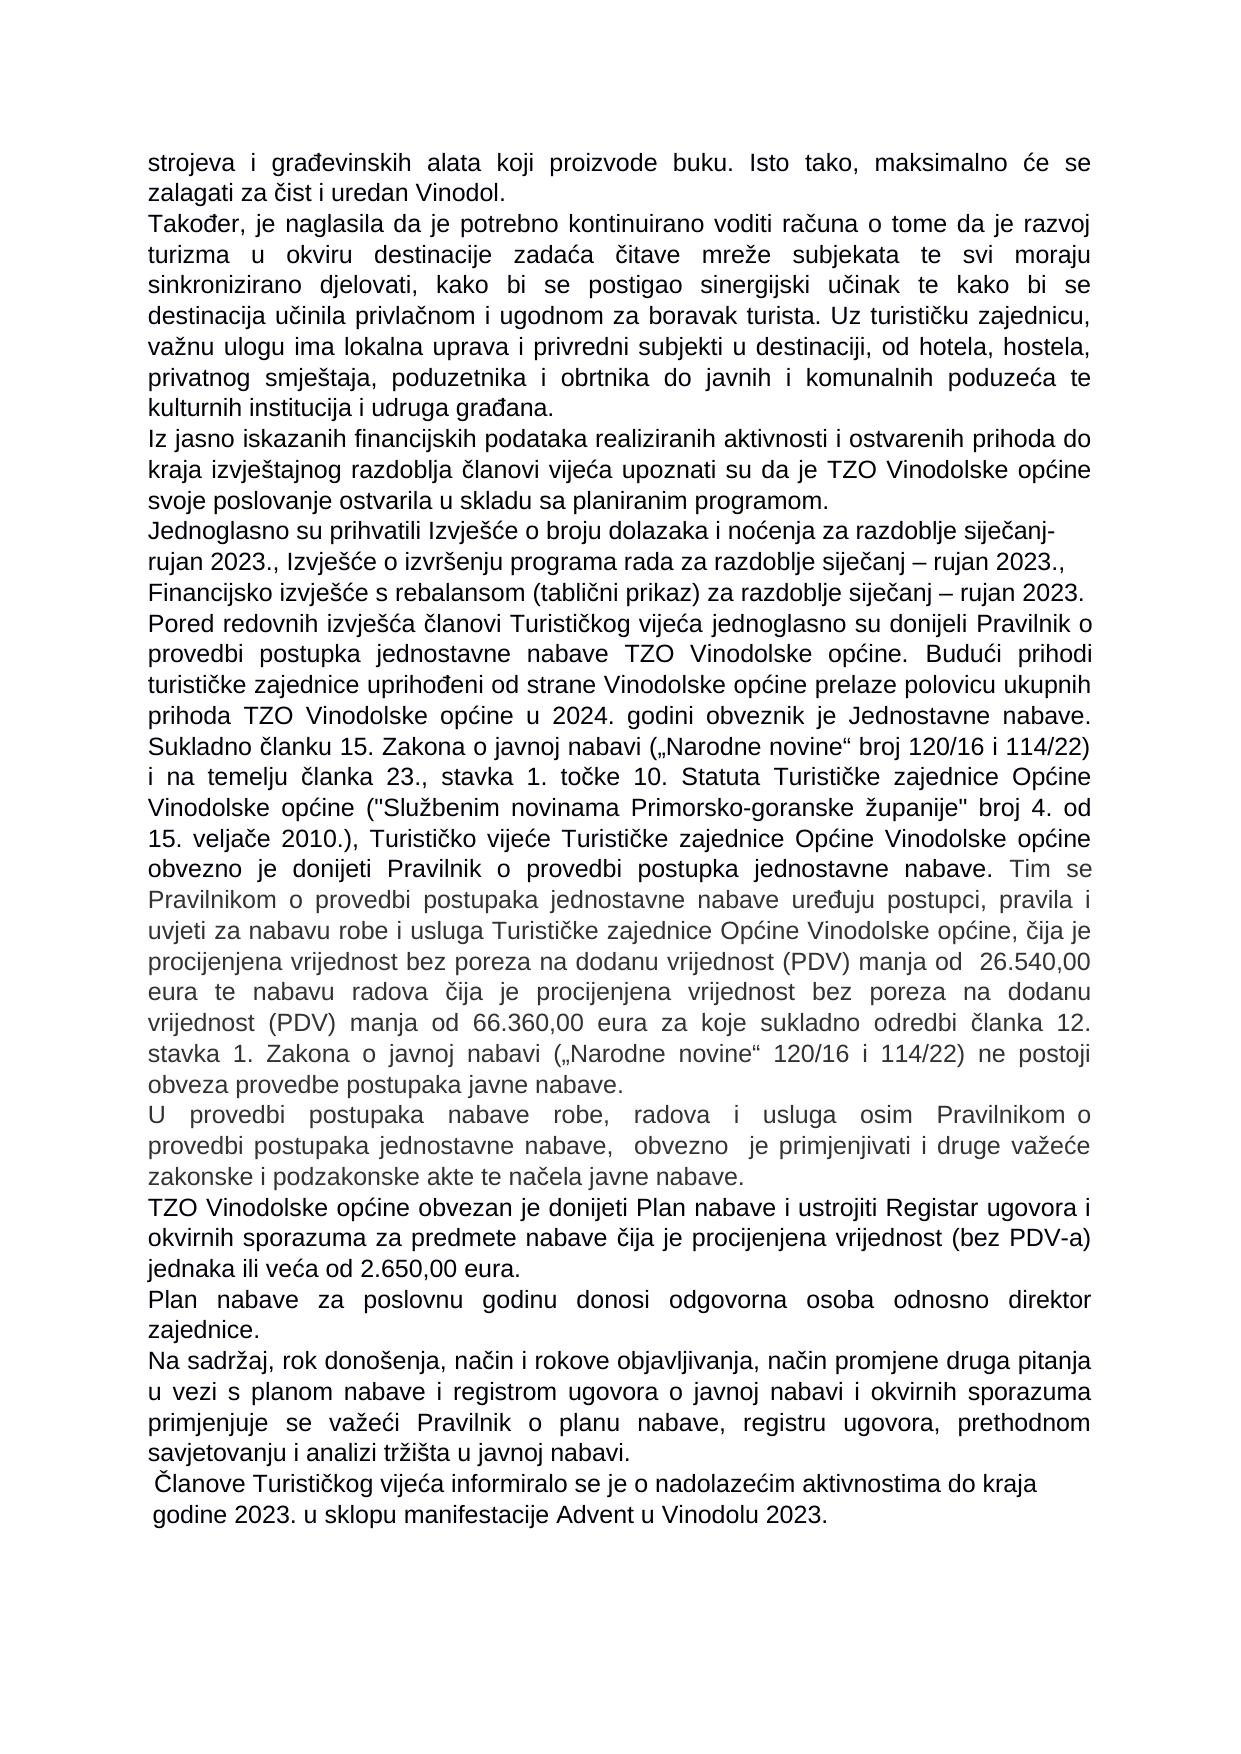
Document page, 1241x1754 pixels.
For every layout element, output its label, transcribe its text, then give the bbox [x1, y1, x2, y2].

text Plan nabave za poslovnu godinu donosi odgovorna osoba odnosno direktor zajednice. [148, 1285, 1093, 1344]
text Jednoglasno su prihvatili Izvješće o broju dolazaka i noćenja za razdoblje siječanj-rujan 2023., Izvješće o izvršenju programa rada za razdoblje siječanj – rujan 2023., Financijsko izvješće s rebalansom (tablični prikaz) za razdoblje siječanj – rujan 2023. [148, 516, 1093, 607]
text Također, je naglasila da je potrebno kontinuirano voditi računa o tome da je razvoj turizma u okviru destinacije zadaća čitave mreže subjekata te svi moraju sinkronizirano djelovati, kako bi se postigao sinergijski učinak te kako bi se destinacija učinila privlačnom i ugodnom za boravak turista. Uz turističku zajednicu, važnu ulogu ima lokalna uprava i privredni subjekti u destinaciji, od hotela, hostela, privatnog smještaja, poduzetnika i obrtnika do javnih i komunalnih poduzeća te kulturnih institucija i udruga građana. [148, 209, 1093, 422]
text strojeva i građevinskih alata koji proizvode buku. Isto tako, maksimalno će se zalagati za čist i uredan Vinodol. [148, 148, 1093, 207]
text Članove Turističkog vijeća informiralo se je o nadolazećim aktivnostima do kraja godine 2023. u sklopu manifestacije Advent u Vinodolu 2023. [152, 1469, 1093, 1528]
text Na sadržaj, rok donošenja, način i rokove objavljivanja, način promjene druga pitanja u vezi s planom nabave i registrom ugovora o javnoj nabavi i okvirnih sporazuma primjenjuje se važeći Pravilnik o planu nabave, registru ugovora, prethodnom savjetovanju i analizi tržišta u javnoj nabavi. [148, 1346, 1093, 1467]
text U provedbi postupaka nabave robe, radova i usluga osim Pravilnikom o provedbi postupaka jednostavne nabave, obvezno je primjenjivati i druge važeće zakonske i podzakonske akte te načela javne nabave. [148, 1100, 1093, 1191]
text Iz jasno iskazanih financijskih podataka realiziranih aktivnosti i ostvarenih prihoda do kraja izvještajnog razdoblja članovi vijeća upoznati su da je TZO Vinodolske općine svoje poslovanje ostvarila u skladu sa planiranim programom. [148, 424, 1093, 514]
text TZO Vinodolske općine obvezan je donijeti Plan nabave i ustrojiti Registar ugovora i okvirnih sporazuma za predmete nabave čija je procijenjena vrijednost (bez PDV-a) jednaka ili veća od 2.650,00 eura. [148, 1192, 1093, 1283]
text Pored redovnih izvješća članovi Turističkog vijeća jednoglasno su donijeli Pravilnik o provedbi postupka jednostavne nabave TZO Vinodolske općine. Budući prihodi turističke zajednice uprihođeni od strane Vinodolske općine prelaze polovicu ukupnih prihoda TZO Vinodolske općine u 2024. godini obveznik je Jednostavne nabave. Sukladno članku 15. Zakona o javnoj nabavi („Narodne novine“ broj 120/16 i 114/22) i na temelju članka 23., stavka 1. točke 10. Statuta Turističke zajednice Općine Vinodolske općine ("Službenim novinama Primorsko-goranske županije" broj 4. od 15. veljače 2010.), Turističko vijeće Turističke zajednice Općine Vinodolske općine obvezno je donijeti Pravilnik o provedbi postupka jednostavne nabave. Tim se Pravilnikom o provedbi postupaka jednostavne nabave uređuju postupci, pravila i uvjeti za nabavu robe i usluga Turističke zajednice Općine Vinodolske općine, čija je procijenjena vrijednost bez poreza na dodanu vrijednost (PDV) manja od 26.540,00 eura te nabavu radova čija je procijenjena vrijednost bez poreza na dodanu vrijednost (PDV) manja od 66.360,00 eura za koje sukladno odredbi članka 12. stavka 1. Zakona o javnoj nabavi („Narodne novine“ 120/16 i 114/22) ne postoji obveza provedbe postupaka javne nabave. [148, 608, 1093, 1098]
